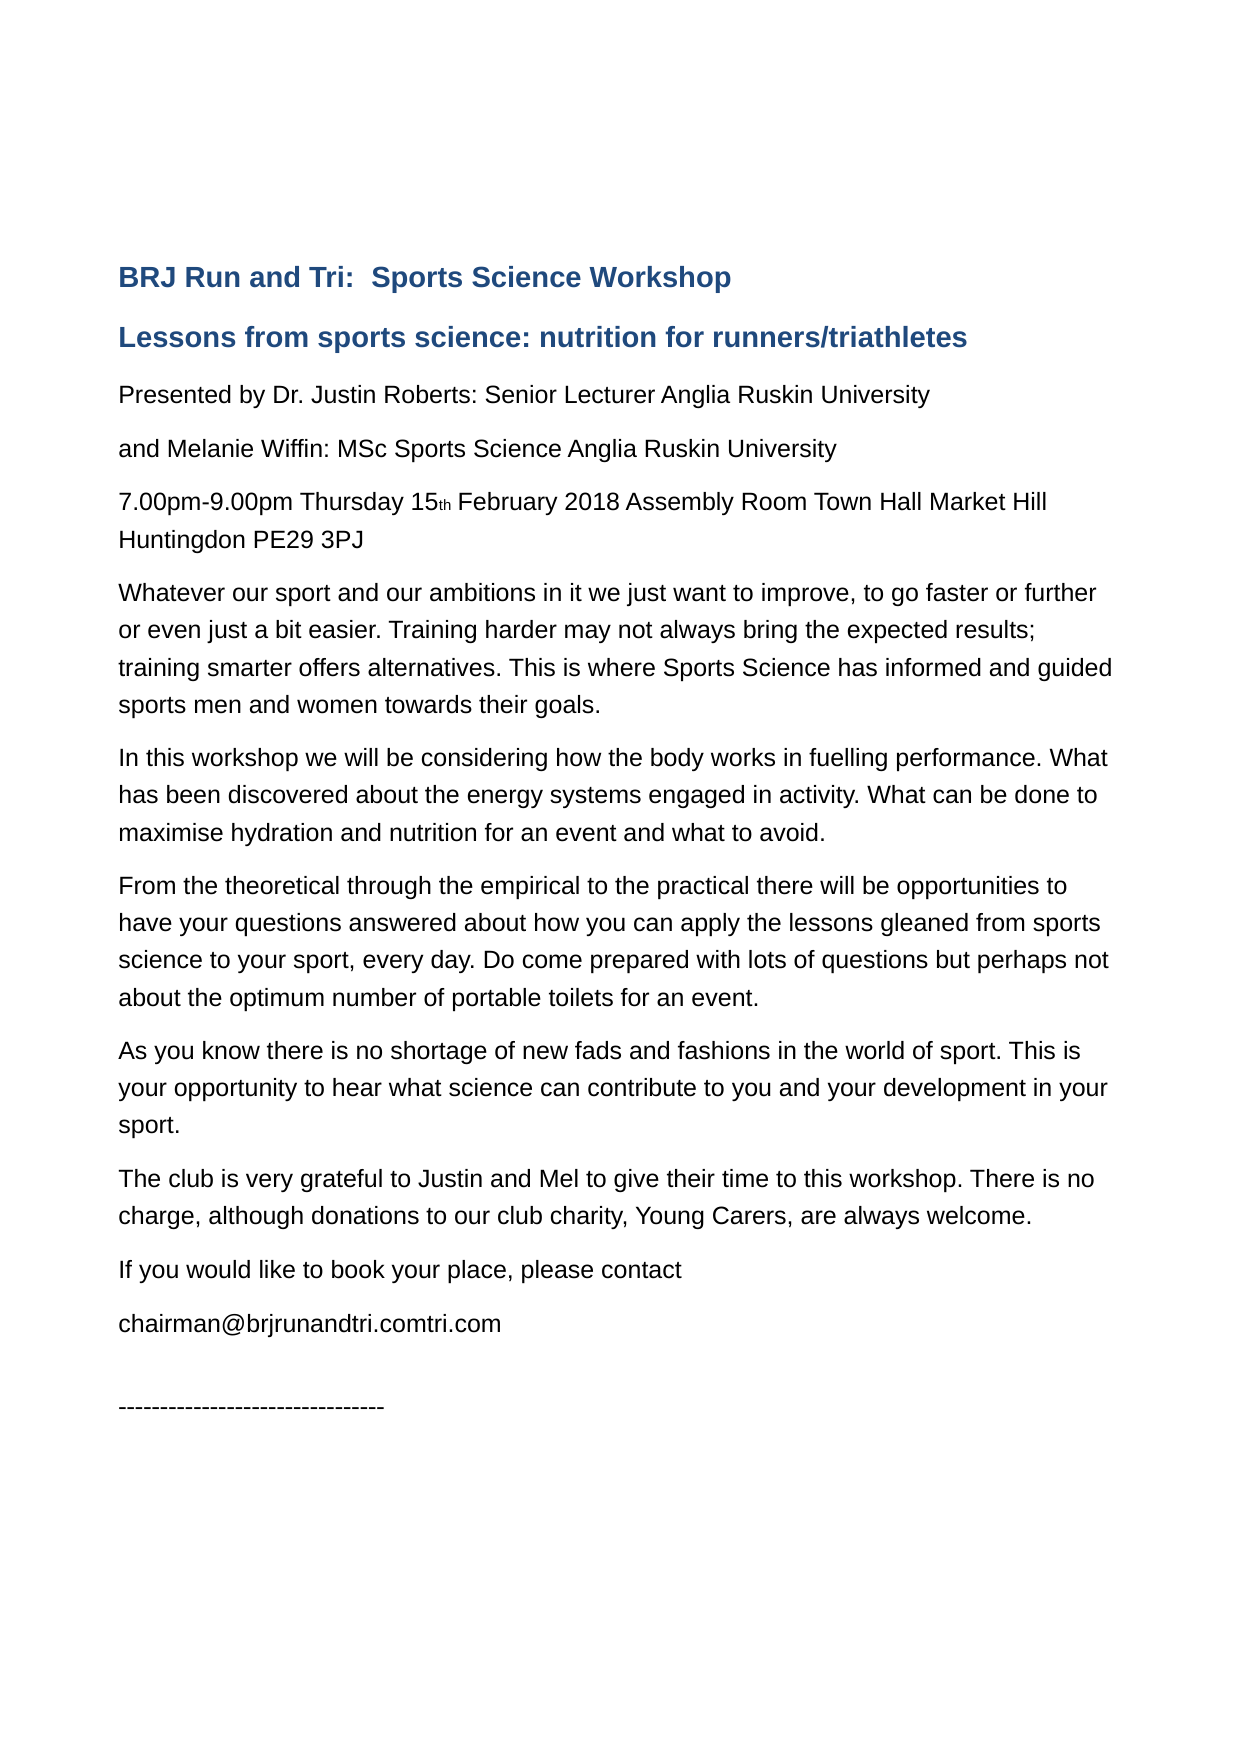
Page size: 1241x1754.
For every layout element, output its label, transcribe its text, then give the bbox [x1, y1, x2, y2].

text In this workshop we will be considering how the body works in fuelling performance. What has been discovered about the energy systems engaged in activity. What can be done to maximise hydration and nutrition for an event and what to avoid. [118, 743, 1122, 846]
text As you know there is no shortage of new fads and fashions in the world of sport. This is your opportunity to hear what science can contribute to you and your development in your sport. [118, 1036, 1122, 1139]
text chairman@brjrunandtri.comtri.com [118, 1309, 1122, 1337]
text Presented by Dr. Justin Roberts: Senior Lecturer Anglia Ruskin University [118, 380, 1122, 409]
text From the theoretical through the empirical to the practical there will be opportunities to have your questions answered about how you can apply the lessons gleaned from sports science to your sport, every day. Do come prepared with lots of questions but perhaps not about the optimum number of portable toilets for an event. [118, 871, 1122, 1011]
text BRJ Run and Tri: Sports Science Workshop [118, 260, 1122, 294]
text If you would like to book your place, please contact [118, 1255, 1122, 1284]
text The club is very grateful to Justin and Mel to give their time to this workshop. There is no charge, although donations to our club charity, Young Carers, are always welcome. [118, 1164, 1122, 1230]
text 7.00pm-9.00pm Thursday 15th February 2018 Assembly Room Town Hall Market Hill Huntingdon PE29 3PJ [118, 487, 1122, 553]
text Lessons from sports science: nutrition for runners/triathletes [118, 320, 1122, 353]
text and Melanie Wiffin: MSc Sports Science Anglia Ruskin University [118, 434, 1122, 462]
text Whatever our sport and our ambitions in it we just want to improve, to go faster or further or even just a bit easier. Training harder may not always bring the expected results; training smarter offers alternatives. This is where Sports Science has informed and guided sports men and women towards their goals. [118, 578, 1122, 718]
text -------------------------------- [118, 1362, 1122, 1420]
